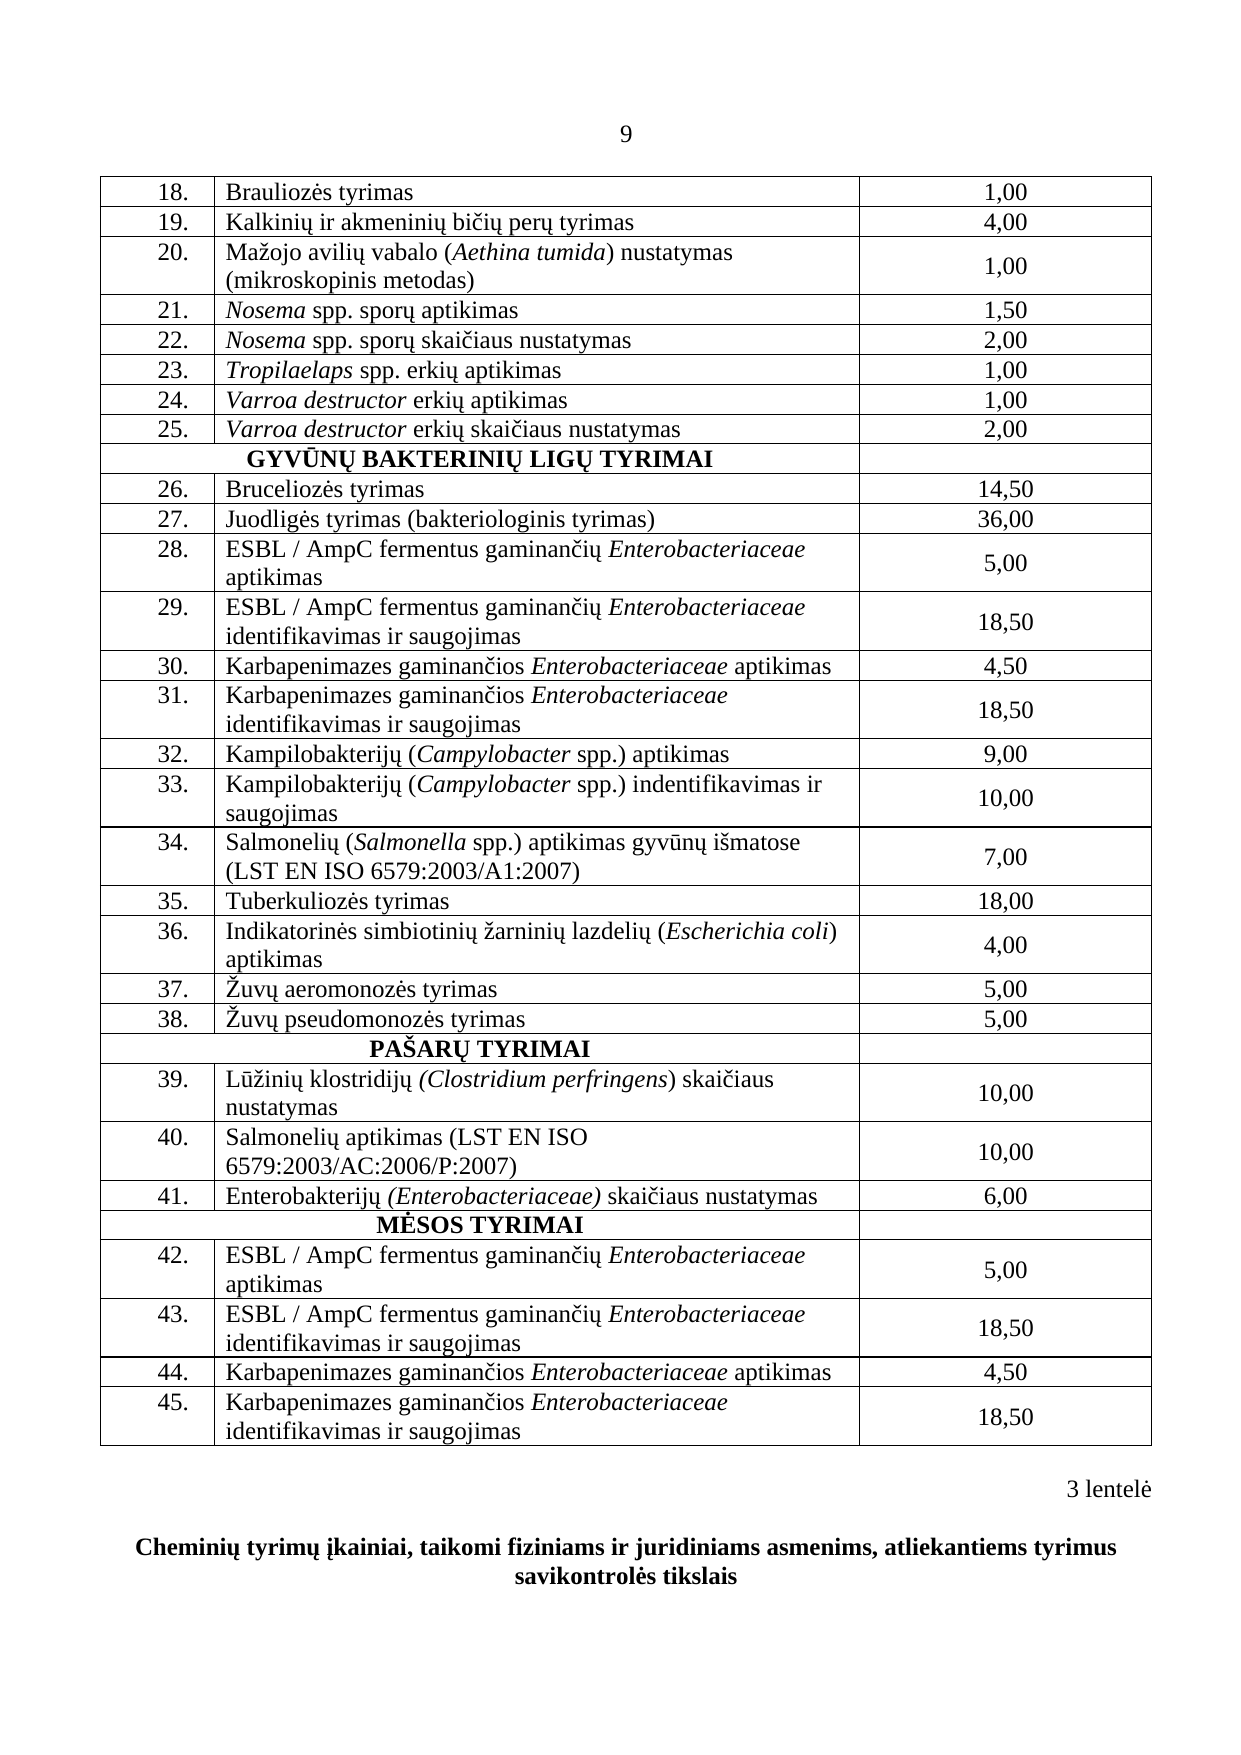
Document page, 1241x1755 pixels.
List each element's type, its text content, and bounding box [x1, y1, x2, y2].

table_cell Karbapenimazes gaminančios Enterobacteriaceae identifikavimas ir saugojimas [215, 681, 859, 738]
table_cell ESBL / AmpC fermentus gaminančių Enterobacteriaceae identifikavimas ir saugojimas [215, 1299, 859, 1356]
table_cell 31. [101, 681, 214, 738]
table_cell 4,00 [860, 916, 1151, 973]
table_cell 1,00 [860, 177, 1151, 206]
table_cell Nosema spp. sporų aptikimas [215, 295, 859, 324]
table_cell [860, 1211, 1151, 1239]
table_cell Karbapenimazes gaminančios Enterobacteriaceae aptikimas [215, 651, 859, 679]
table_cell Žuvų aeromonozės tyrimas [215, 974, 859, 1003]
table_cell 5,00 [860, 534, 1151, 591]
table_cell 30. [101, 651, 214, 679]
table_cell [860, 444, 1151, 473]
table_cell 21. [101, 295, 214, 324]
table_cell 1,50 [860, 295, 1151, 324]
table_cell 22. [101, 325, 214, 354]
table_cell 4,50 [860, 651, 1151, 679]
table_cell 44. [101, 1358, 214, 1386]
table_cell 43. [101, 1299, 214, 1356]
table_cell 36,00 [860, 504, 1151, 533]
table_cell 6,00 [860, 1181, 1151, 1209]
table_cell Indikatorinės simbiotinių žarninių lazdelių (Escherichia coli) aptikimas [215, 916, 859, 973]
table_cell 2,00 [860, 325, 1151, 354]
table_cell Karbapenimazes gaminančios Enterobacteriaceae aptikimas [215, 1358, 859, 1386]
table_cell Bruceliozės tyrimas [215, 474, 859, 503]
table_cell 10,00 [860, 1064, 1151, 1121]
table_cell 19. [101, 207, 214, 236]
table_cell 2,00 [860, 415, 1151, 443]
table_cell 1,00 [860, 237, 1151, 294]
table_cell 5,00 [860, 974, 1151, 1003]
table_cell 42. [101, 1240, 214, 1298]
table_cell 18. [101, 177, 214, 206]
table_cell Kampilobakterijų (Campylobacter spp.) aptikimas [215, 739, 859, 768]
table_cell 26. [101, 474, 214, 503]
table_cell 24. [101, 385, 214, 413]
table_cell Juodligės tyrimas (bakteriologinis tyrimas) [215, 504, 859, 533]
table_cell 32. [101, 739, 214, 768]
table_cell Kalkinių ir akmeninių bičių perų tyrimas [215, 207, 859, 236]
table_cell 40. [101, 1122, 214, 1180]
table_cell 1,00 [860, 385, 1151, 413]
table_cell 38. [101, 1004, 214, 1033]
table_cell 20. [101, 237, 214, 294]
table_cell 41. [101, 1181, 214, 1209]
table_cell 35. [101, 886, 214, 915]
table_cell Salmonelių aptikimas (LST EN ISO 6579:2003/AC:2006/P:2007) [215, 1122, 859, 1180]
table_cell 4,50 [860, 1358, 1151, 1386]
table_cell Kampilobakterijų (Campylobacter spp.) indentifikavimas ir saugojimas [215, 769, 859, 826]
table_cell Mažojo avilių vabalo (Aethina tumida) nustatymas (mikroskopinis metodas) [215, 237, 859, 294]
table_cell 9,00 [860, 739, 1151, 768]
table_cell 10,00 [860, 1122, 1151, 1180]
table_cell Varroa destructor erkių aptikimas [215, 385, 859, 413]
table_cell Salmonelių (Salmonella spp.) aptikimas gyvūnų išmatose (LST EN ISO 6579:2003/A1:2007) [215, 828, 859, 885]
table_cell 25. [101, 415, 214, 443]
table_cell 1,00 [860, 355, 1151, 384]
table_cell Brauliozės tyrimas [215, 177, 859, 206]
table_cell MĖSOS TYRIMAI [101, 1211, 859, 1239]
table_cell GYVŪNŲ BAKTERINIŲ LIGŲ TYRIMAI [101, 444, 859, 473]
table_cell Nosema spp. sporų skaičiaus nustatymas [215, 325, 859, 354]
table_cell 18,50 [860, 1299, 1151, 1356]
table_cell 37. [101, 974, 214, 1003]
table_cell 18,50 [860, 1387, 1151, 1445]
table_cell 45. [101, 1387, 214, 1445]
table_cell Žuvų pseudomonozės tyrimas [215, 1004, 859, 1033]
table_cell ESBL / AmpC fermentus gaminančių Enterobacteriaceae identifikavimas ir saugojimas [215, 592, 859, 650]
table_cell PAŠARŲ TYRIMAI [101, 1034, 859, 1063]
text Cheminių tyrimų įkainiai, taikomi fiziniams ir juridiniams asmenims, atliekantiems tyrimus [100, 1532, 1152, 1561]
table_cell 33. [101, 769, 214, 826]
table_cell 29. [101, 592, 214, 650]
table_cell 18,50 [860, 592, 1151, 650]
table_cell Karbapenimazes gaminančios Enterobacteriaceae identifikavimas ir saugojimas [215, 1387, 859, 1445]
table_cell Tuberkuliozės tyrimas [215, 886, 859, 915]
table_cell 18,50 [860, 681, 1151, 738]
table_cell Lūžinių klostridijų (Clostridium perfringens) skaičiaus nustatymas [215, 1064, 859, 1121]
table_cell 34. [101, 828, 214, 885]
table_cell ESBL / AmpC fermentus gaminančių Enterobacteriaceae aptikimas [215, 534, 859, 591]
table_cell Enterobakterijų (Enterobacteriaceae) skaičiaus nustatymas [215, 1181, 859, 1209]
table_cell 36. [101, 916, 214, 973]
table_cell 4,00 [860, 207, 1151, 236]
table_cell 7,00 [860, 828, 1151, 885]
table_cell 23. [101, 355, 214, 384]
table_cell 5,00 [860, 1004, 1151, 1033]
text savikontrolės tikslais [100, 1561, 1152, 1589]
table_cell 10,00 [860, 769, 1151, 826]
table_cell Tropilaelaps spp. erkių aptikimas [215, 355, 859, 384]
text 3 lentelė [100, 1474, 1152, 1503]
table_cell ESBL / AmpC fermentus gaminančių Enterobacteriaceae aptikimas [215, 1240, 859, 1298]
table_cell Varroa destructor erkių skaičiaus nustatymas [215, 415, 859, 443]
table_cell [860, 1034, 1151, 1063]
table_cell 14,50 [860, 474, 1151, 503]
table_cell 5,00 [860, 1240, 1151, 1298]
table_cell 28. [101, 534, 214, 591]
table_cell 27. [101, 504, 214, 533]
table_cell 18,00 [860, 886, 1151, 915]
table_cell 39. [101, 1064, 214, 1121]
